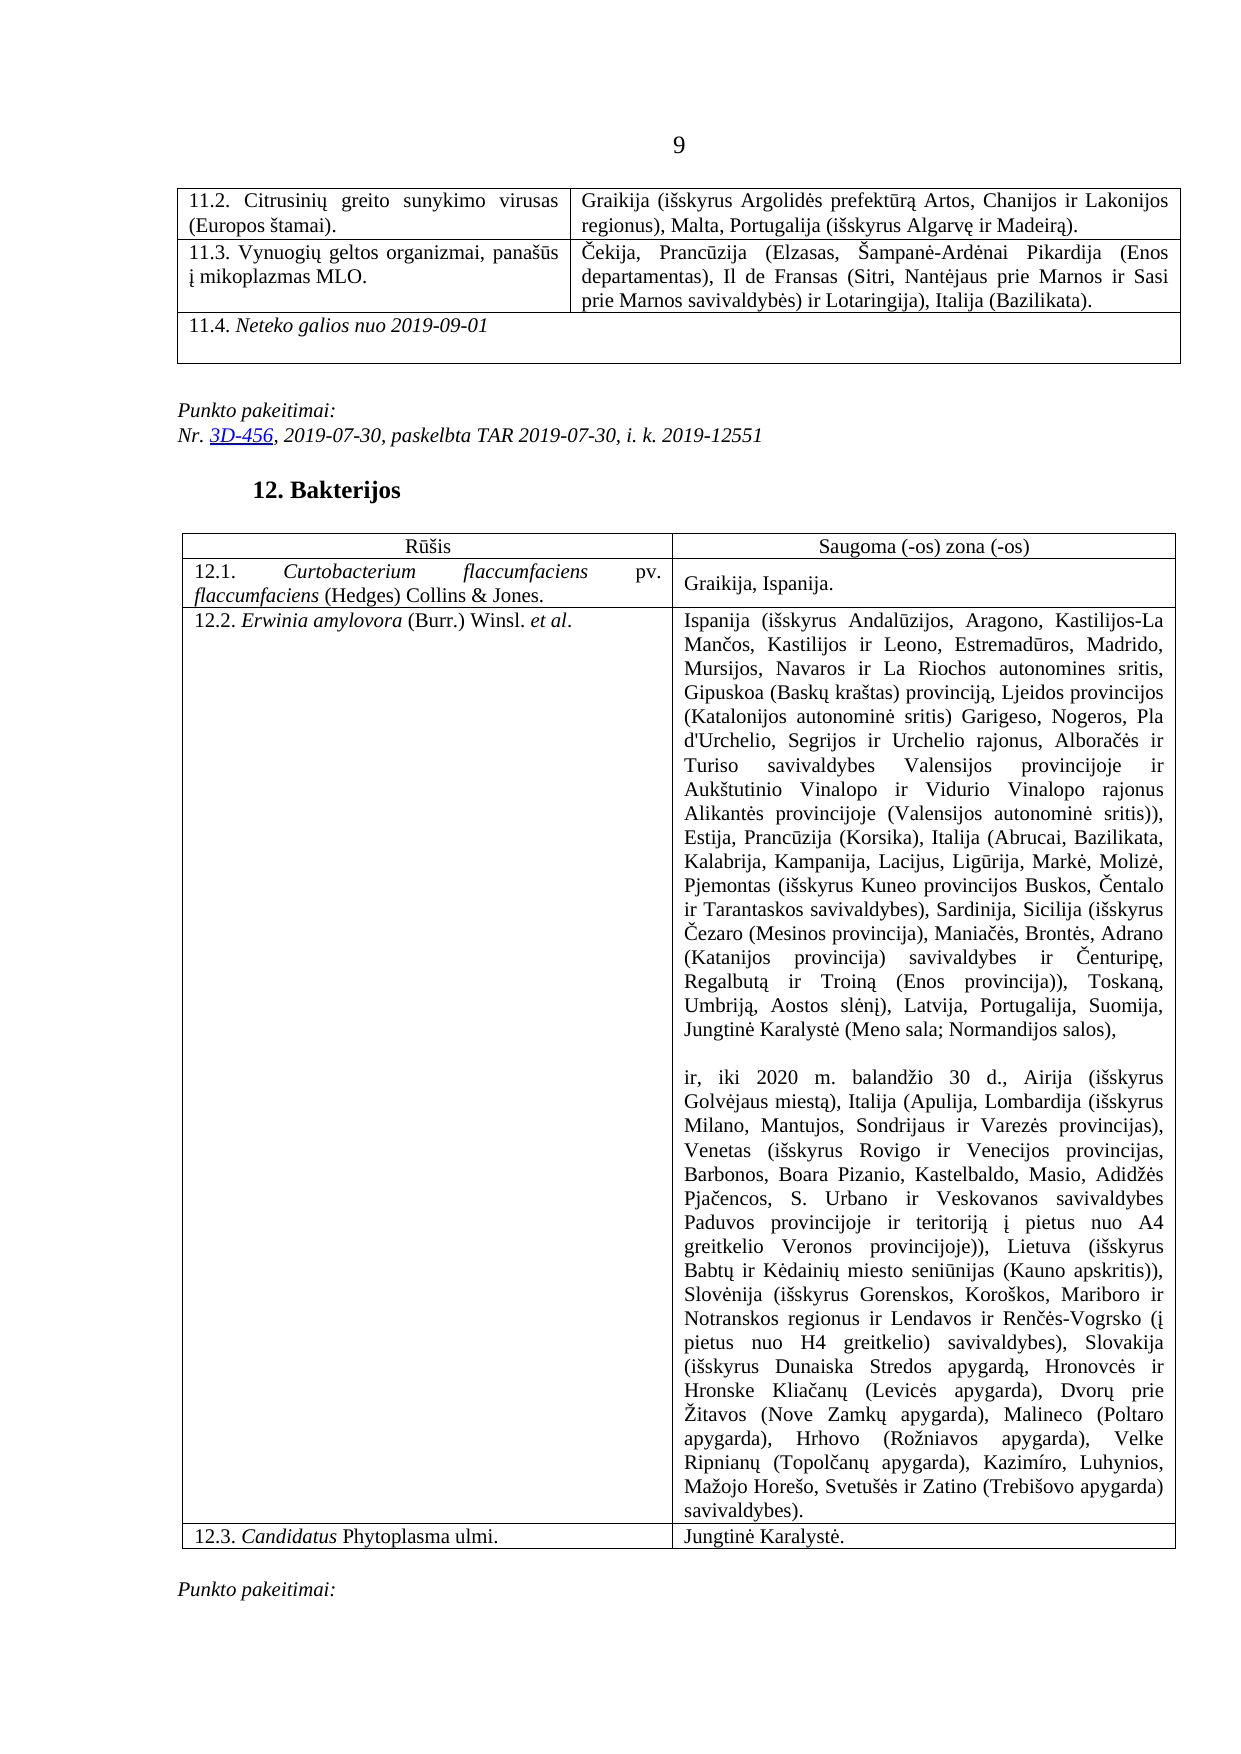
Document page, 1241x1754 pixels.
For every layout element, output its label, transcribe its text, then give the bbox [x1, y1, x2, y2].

text 12. Bakterijos [177, 475, 1181, 504]
text Punkto pakeitimai: [177, 1577, 1181, 1601]
text Nr. 3D-456, 2019-07-30, paskelbta TAR 2019-07-30, i. k. 2019-12551 [177, 422, 1181, 447]
table_cell Jungtinė Karalystė. [673, 1524, 1175, 1548]
table_header Rūšis [183, 534, 672, 558]
table_cell 11.4. Neteko galios nuo 2019-09-01 [178, 313, 1180, 363]
table_cell 11.2. Citrusinių greito sunykimo virusas (Europos štamai). [178, 189, 570, 239]
table_cell Graikija (išskyrus Argolidės prefektūrą Artos, Chanijos ir Lakonijos regionus), Malta, Portugalija (išskyrus Algarvę ir Madeirą). [571, 189, 1180, 239]
table_cell Čekija, Prancūzija (Elzasas, Šampanė-Ardėnai Pikardija (Enos departamentas), Il de Fransas (Sitri, Nantėjaus prie Marnos ir Sasi prie Marnos savivaldybės) ir Lotaringija), Italija (Bazilikata). [571, 240, 1180, 312]
table_cell 12.2. Erwinia amylovora (Burr.) Winsl. et al. [183, 608, 672, 1522]
table_cell 12.3. Candidatus Phytoplasma ulmi. [183, 1524, 672, 1548]
text Punkto pakeitimai: [177, 398, 1181, 422]
table_cell Graikija, Ispanija. [673, 559, 1175, 607]
table_cell 12.1. Curtobacterium flaccumfaciens pv. flaccumfaciens (Hedges) Collins & Jones. [183, 559, 672, 607]
table_cell 11.3. Vynuogių geltos organizmai, panašūs į mikoplazmas MLO. [178, 240, 570, 312]
table_cell Ispanija (išskyrus Andalūzijos, Aragono, Kastilijos-La Mančos, Kastilijos ir Leono, Estremadūros, Madrido, Mursijos, Navaros ir La Riochos autonomines sritis, Gipuskoa (Baskų kraštas) provinciją, Ljeidos provincijos (Katalonijos autonominė sritis) Garigeso, Nogeros, Pla d'Urchelio, Segrijos ir Urchelio rajonus, Alboračės ir Turiso savivaldybes Valensijos provincijoje ir Aukštutinio Vinalopo ir Vidurio Vinalopo rajonus Alikantės provincijoje (Valensijos autonominė sritis)), Estija, Prancūzija (Korsika), Italija (Abrucai, Bazilikata, Kalabrija, Kampanija, Lacijus, Ligūrija, Markė, Molizė, Pjemontas (išskyrus Kuneo provincijos Buskos, Čentalo ir Tarantaskos savivaldybes), Sardinija, Sicilija (išskyrus Čezaro (Mesinos provincija), Maniačės, Brontės, Adrano (Katanijos provincija) savivaldybes ir Čenturipę, Regalbutą ir Troiną (Enos provincija)), Toskaną, Umbriją, Aostos slėnį), Latvija, Portugalija, Suomija, Jungtinė Karalystė (Meno sala; Normandijos salos), ir, iki 2020 m. balandžio 30 d., Airija (išskyrus Golvėjaus miestą), Italija (Apulija, Lombardija (išskyrus Milano, Mantujos, Sondrijaus ir Varezės provincijas), Venetas (išskyrus Rovigo ir Venecijos provincijas, Barbonos, Boara Pizanio, Kastelbaldo, Masio, Adidžės Pjačencos, S. Urbano ir Veskovanos savivaldybes Paduvos provincijoje ir teritoriją į pietus nuo A4 greitkelio Veronos provincijoje)), Lietuva (išskyrus Babtų ir Kėdainių miesto seniūnijas (Kauno apskritis)), Slovėnija (išskyrus Gorenskos, Koroškos, Mariboro ir Notranskos regionus ir Lendavos ir Renčės-Vogrsko (į pietus nuo H4 greitkelio) savivaldybes), Slovakija (išskyrus Dunaiska Stredos apygardą, Hronovcės ir Hronske Kliačanų (Levicės apygarda), Dvorų prie Žitavos (Nove Zamkų apygarda), Malineco (Poltaro apygarda), Hrhovo (Rožniavos apygarda), Velke Ripnianų (Topolčanų apygarda), Kazimíro, Luhynios, Mažojo Horešo, Svetušės ir Zatino (Trebišovo apygarda) savivaldybes). [673, 608, 1175, 1522]
table_header Saugoma (-os) zona (-os) [673, 534, 1175, 558]
